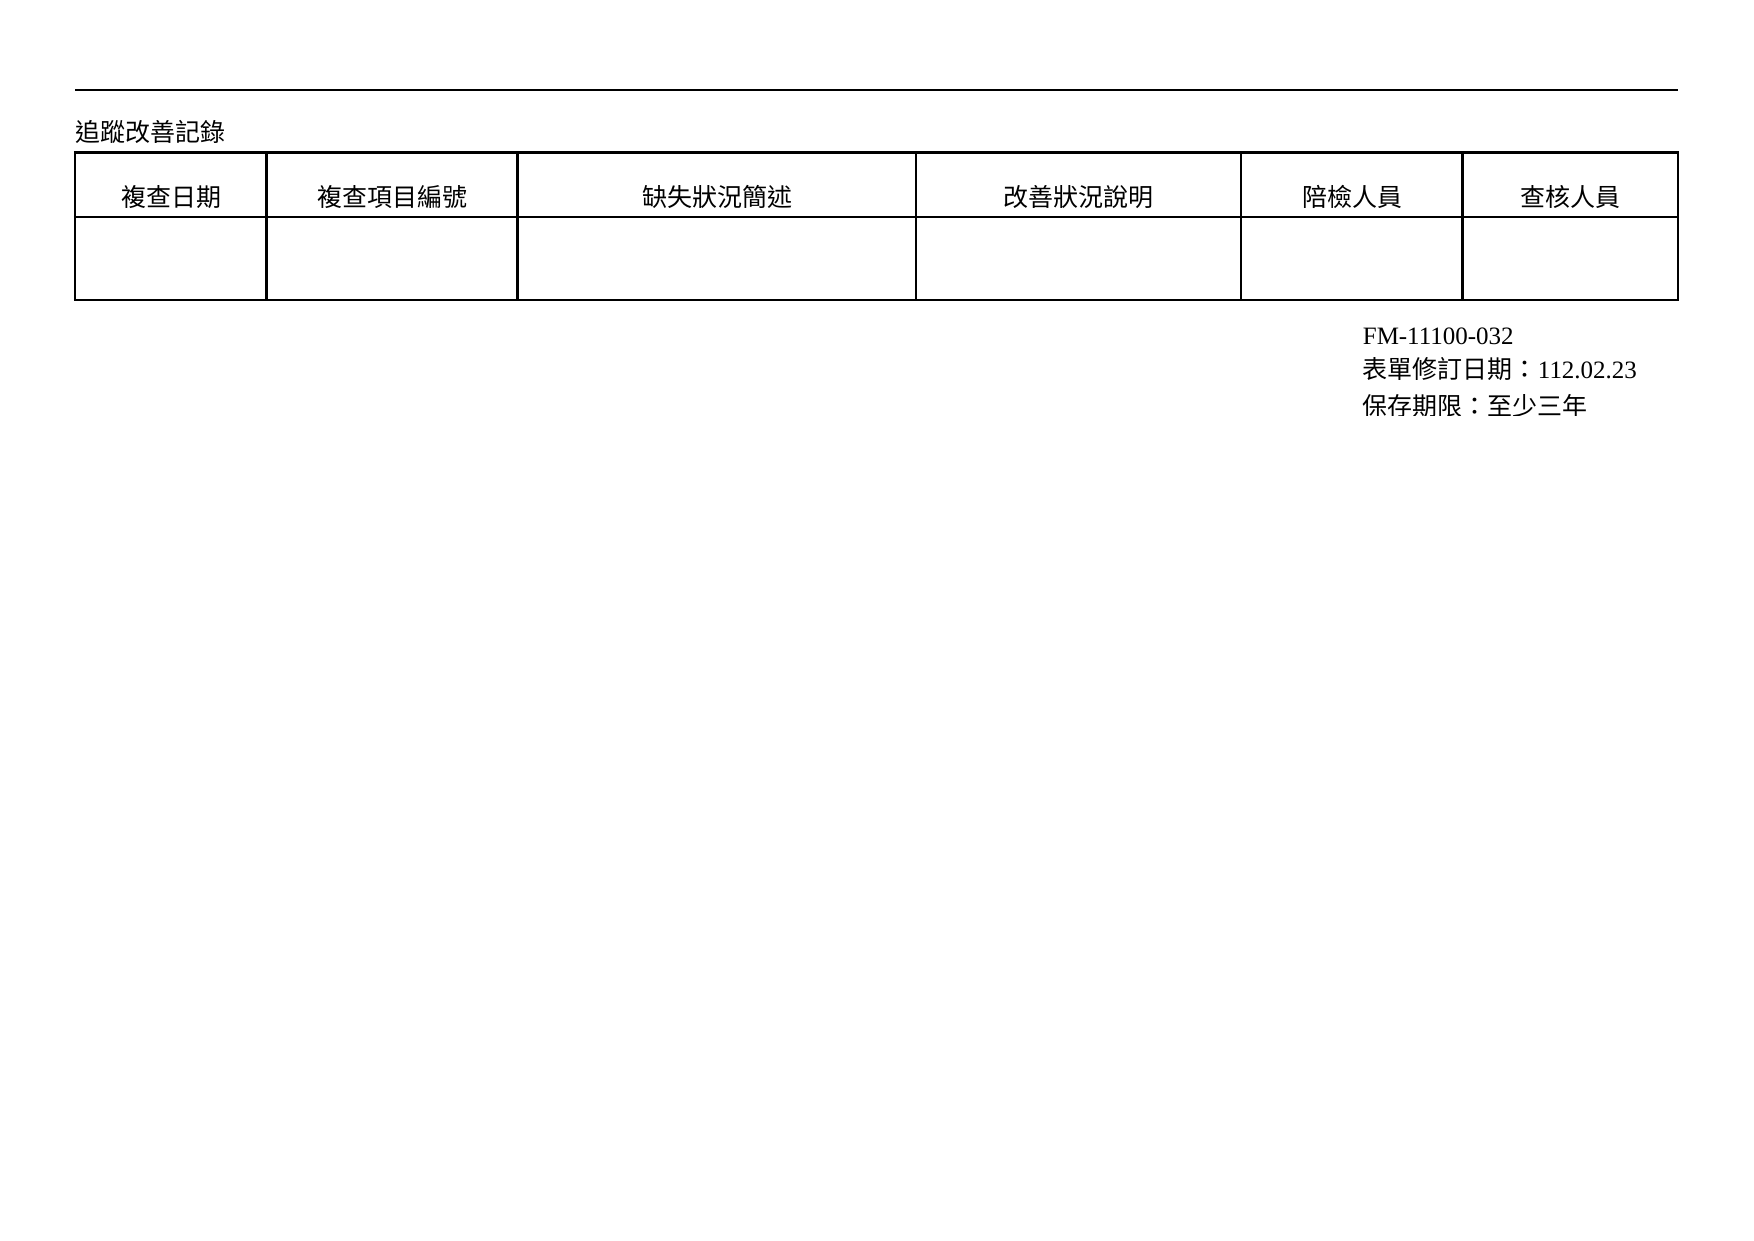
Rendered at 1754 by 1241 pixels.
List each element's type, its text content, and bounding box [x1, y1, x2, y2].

table_cell 陪檢人員 [1242, 154, 1461, 216]
table_cell 複查項目編號 [268, 154, 516, 216]
table_cell [917, 218, 1240, 299]
text 保存期限：至少三年 [1363, 386, 1664, 416]
table_cell 改善狀況說明 [917, 154, 1240, 216]
table_cell [1464, 218, 1677, 299]
table_cell 追蹤改善記錄 [75, 91, 1678, 151]
table_cell [76, 218, 265, 299]
table_cell 缺失狀況簡述 [519, 154, 915, 216]
table_cell [519, 218, 915, 299]
table_cell [268, 218, 516, 299]
table_cell 查核人員 [1464, 154, 1677, 216]
table_cell 複查日期 [76, 154, 265, 216]
table_cell [1242, 218, 1461, 299]
text FM-11100-032 [1363, 321, 1664, 350]
text 表單修訂日期：112.02.23 [1363, 350, 1664, 386]
